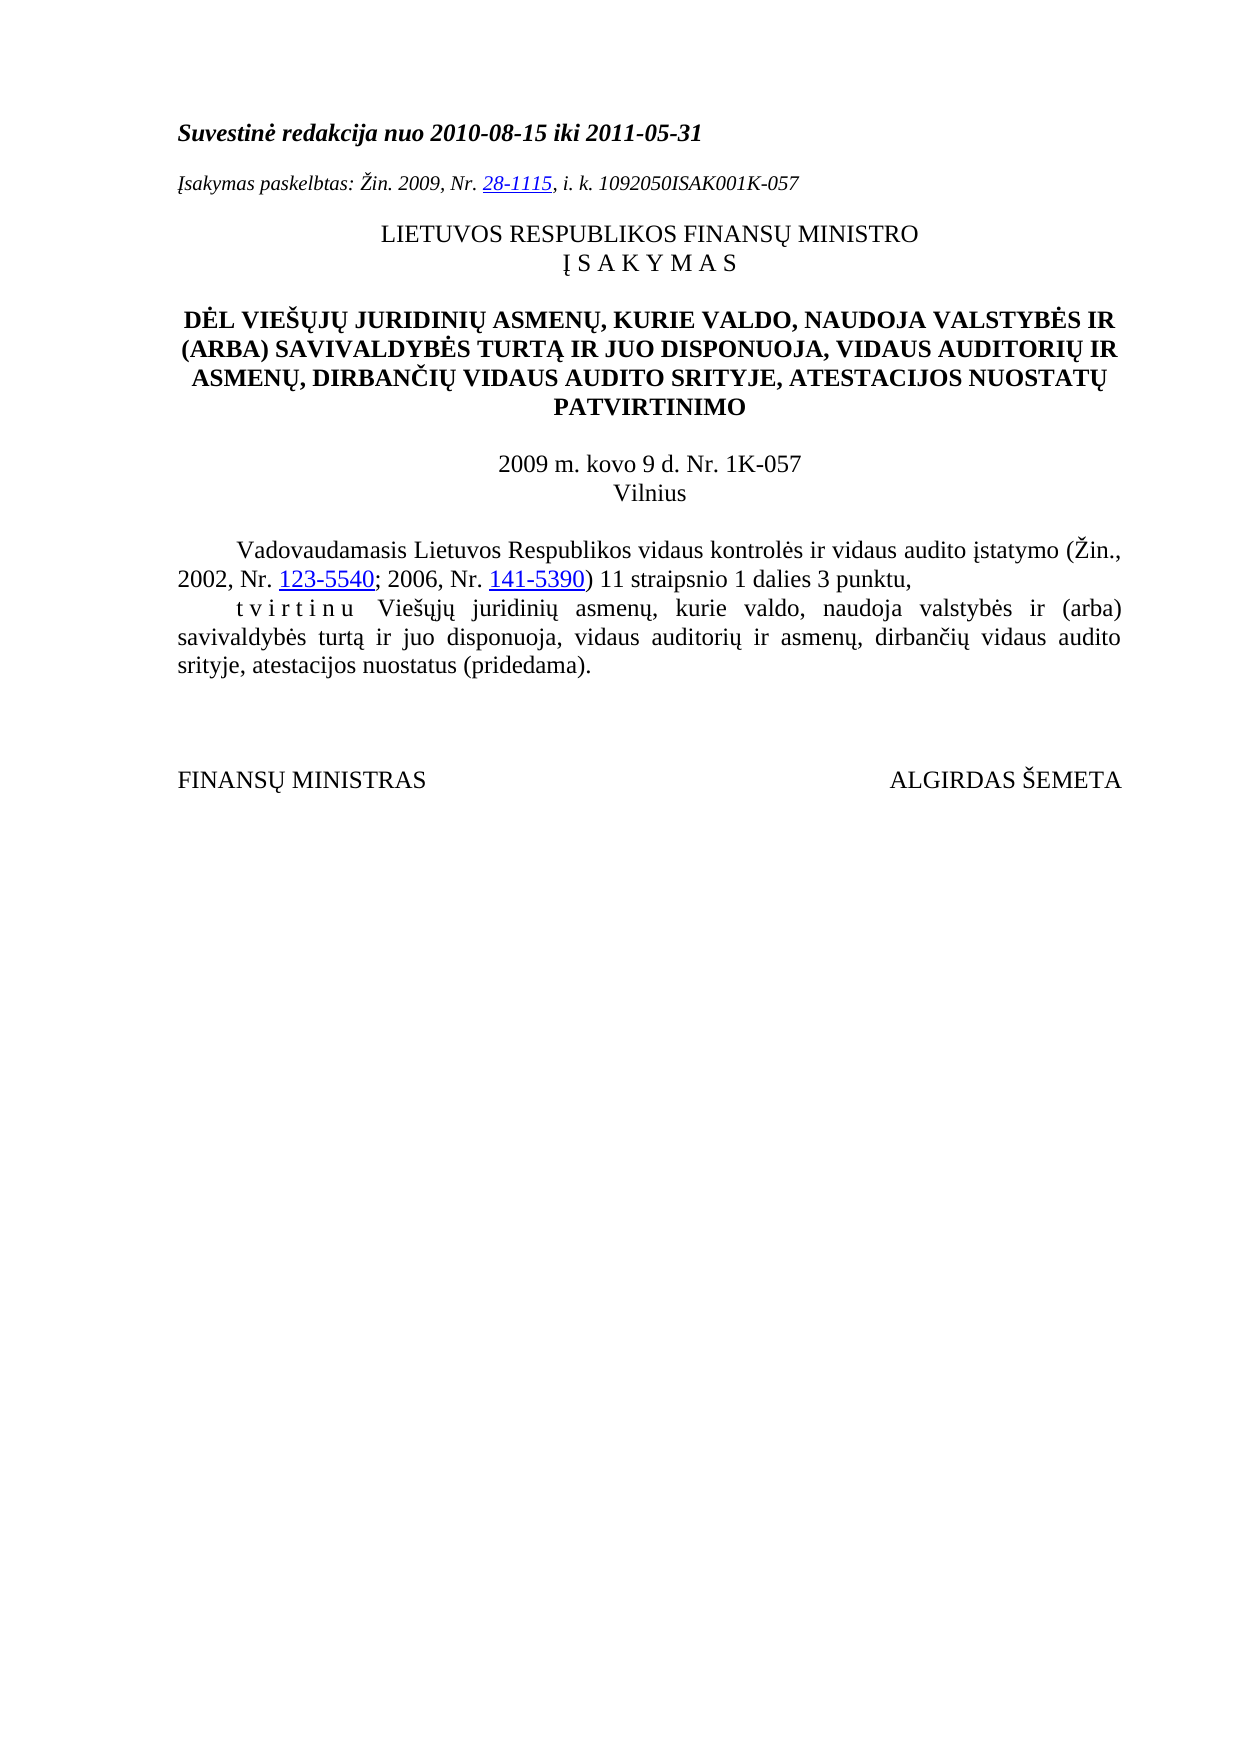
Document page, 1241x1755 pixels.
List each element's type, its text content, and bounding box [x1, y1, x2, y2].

text Vilnius [177, 478, 1122, 507]
text FINANSŲ MINISTRAS ALGIRDAS ŠEMETA [177, 765, 1122, 794]
text Įsakymas paskelbtas: Žin. 2009, Nr. 28-1115, i. k. 1092050ISAK001K-057 [177, 171, 1122, 195]
text Suvestinė redakcija nuo 2010-08-15 iki 2011-05-31 [177, 118, 1122, 147]
text 2009 m. kovo 9 d. Nr. 1K-057 [177, 449, 1122, 478]
text tvirtinu Viešųjų juridinių asmenų, kurie valdo, naudoja valstybės ir (arba) savivaldybės turtą ir juo disponuoja, vidaus auditorių ir asmenų, dirbančių vidaus audito srityje, atestacijos nuostatus (pridedama). [177, 593, 1122, 679]
text DĖL VIEŠŲJŲ JURIDINIŲ ASMENŲ, KURIE VALDO, NAUDOJA VALSTYBĖS IR (ARBA) SAVIVALDYBĖS TURTĄ IR JUO DISPONUOJA, VIDAUS AUDITORIŲ IR ASMENŲ, DIRBANČIŲ VIDAUS AUDITO SRITYJE, ATESTACIJOS NUOSTATŲ PATVIRTINIMO [177, 305, 1122, 420]
text LIETUVOS RESPUBLIKOS FINANSŲ MINISTRO [177, 219, 1122, 248]
text Vadovaudamasis Lietuvos Respublikos vidaus kontrolės ir vidaus audito įstatymo (Žin., 2002, Nr. 123-5540; 2006, Nr. 141-5390) 11 straipsnio 1 dalies 3 punktu, [177, 535, 1122, 593]
text ĮSAKYMAS [177, 248, 1122, 277]
